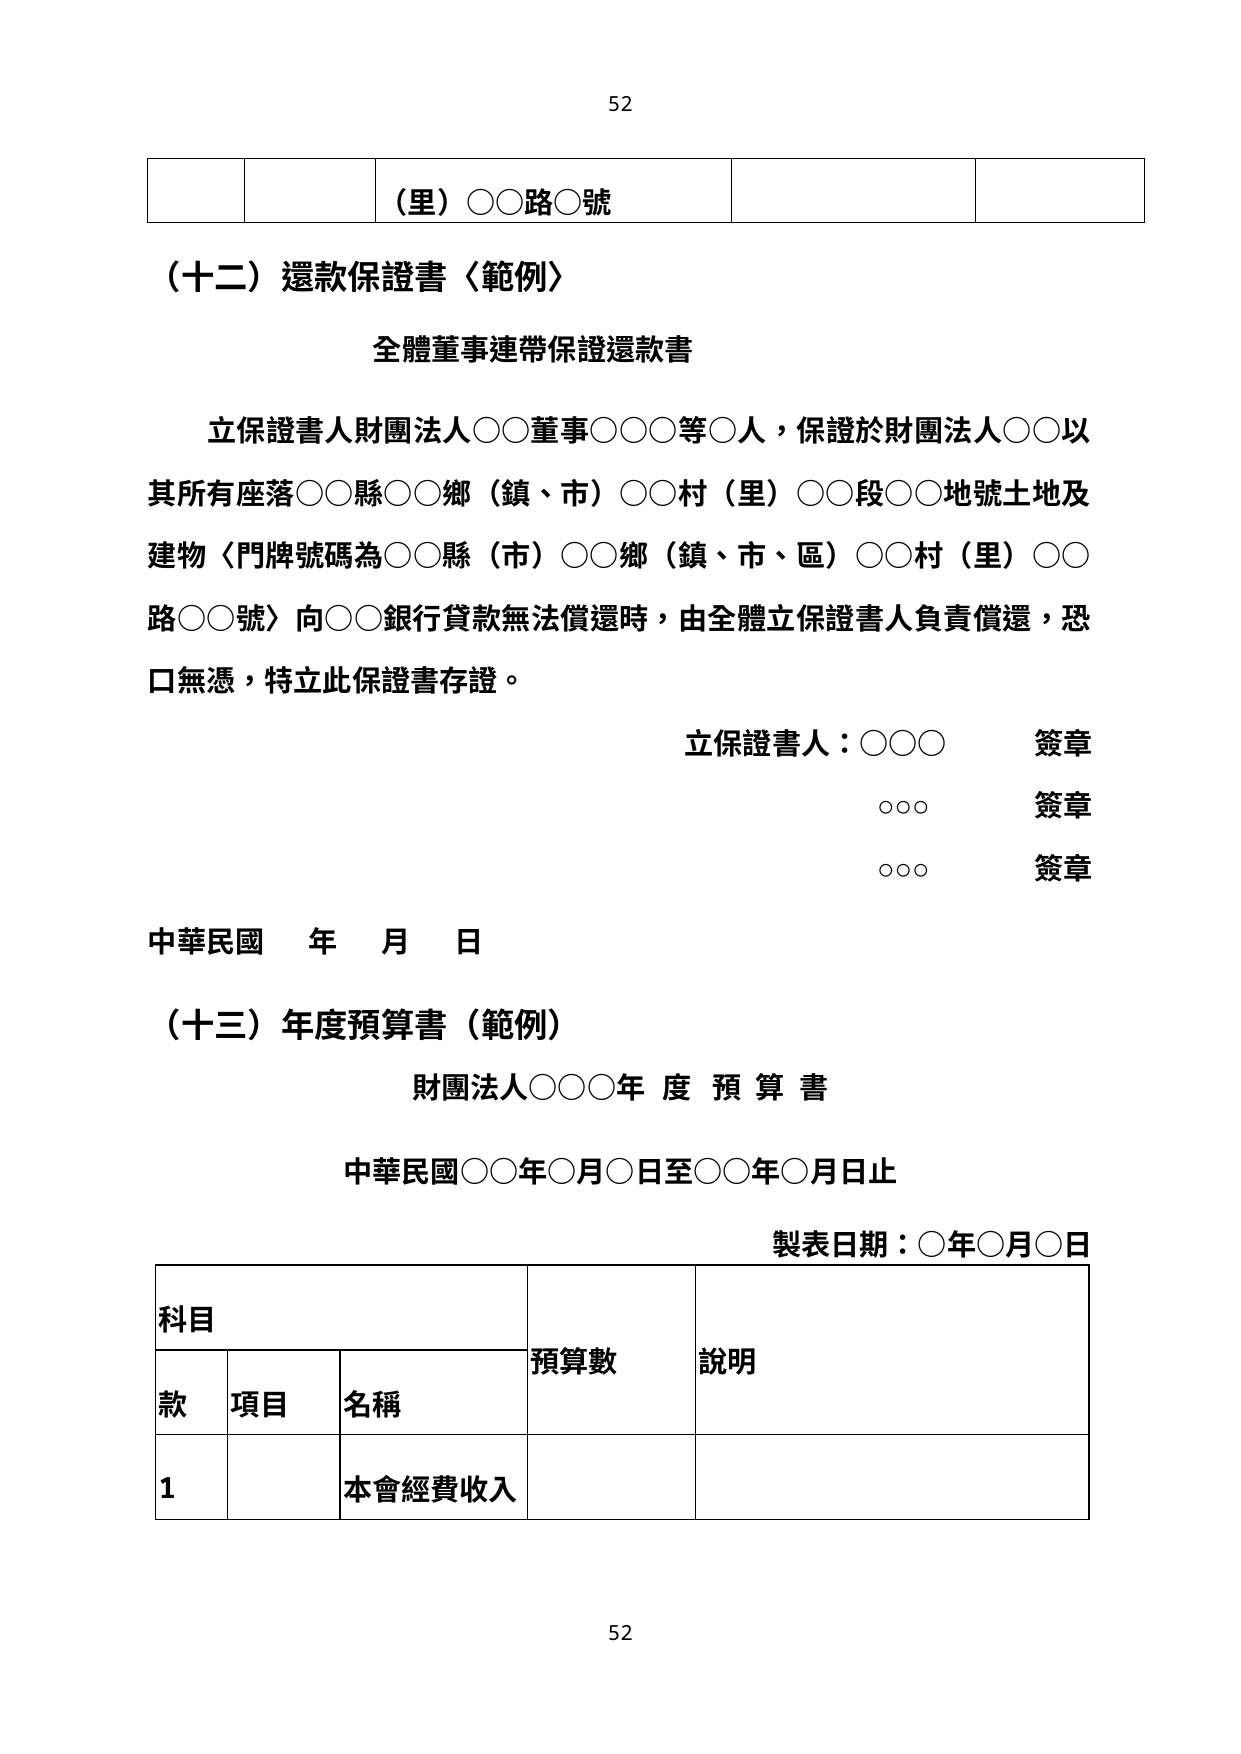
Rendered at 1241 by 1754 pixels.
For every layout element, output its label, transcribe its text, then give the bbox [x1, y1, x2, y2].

table_cell [976, 159, 1144, 222]
text 製表日期：○年○月○日 [148, 1201, 1092, 1264]
table_header 科目 [156, 1266, 527, 1349]
table_cell [245, 159, 375, 222]
table_cell 項目 [228, 1351, 339, 1434]
table_cell [732, 159, 975, 222]
text 立保證書人：○○○ 簽章 [148, 700, 1092, 762]
text （十二）還款保證書〈範例〉 [148, 233, 1092, 296]
text 立保證書人財團法人○○董事○○○等○人，保證於財團法人○○以其所有座落○○縣○○鄉（鎮、市）○○村（里）○○段○○地號土地及建物〈門牌號碼為○○縣（市）○○鄉（鎮、市、區）○○村（里）○○路○○號〉向○○銀行貸款無法償還時，由全體立保證書人負責償還，恐口無憑，特立此保證書存證。 [148, 387, 1092, 700]
text 中華民國○○年○月○日至○○年○月日止 [148, 1128, 1092, 1190]
text ○○○ 簽章 [660, 825, 1092, 887]
table_cell [148, 159, 244, 222]
table_cell [696, 1435, 1088, 1519]
text ○○○ 簽章 [660, 762, 1092, 825]
table_cell [228, 1435, 339, 1519]
table_cell [528, 1435, 695, 1519]
table_cell 1 [156, 1435, 227, 1519]
text 中華民國 年 月 日 [148, 898, 1092, 960]
table_cell （里）○○路○號 [376, 159, 731, 222]
table_header 說明 [696, 1266, 1088, 1434]
table_cell 本會經費收入 [341, 1435, 527, 1519]
table_cell 款 [156, 1351, 227, 1434]
text 財團法人○○○年 度 預 算 書 [148, 1064, 1092, 1107]
table_header 預算數 [528, 1266, 695, 1434]
text 全體董事連帶保證還款書 [373, 306, 1092, 369]
table_cell 名稱 [341, 1351, 527, 1434]
text （十三）年度預算書（範例） [148, 981, 1092, 1044]
